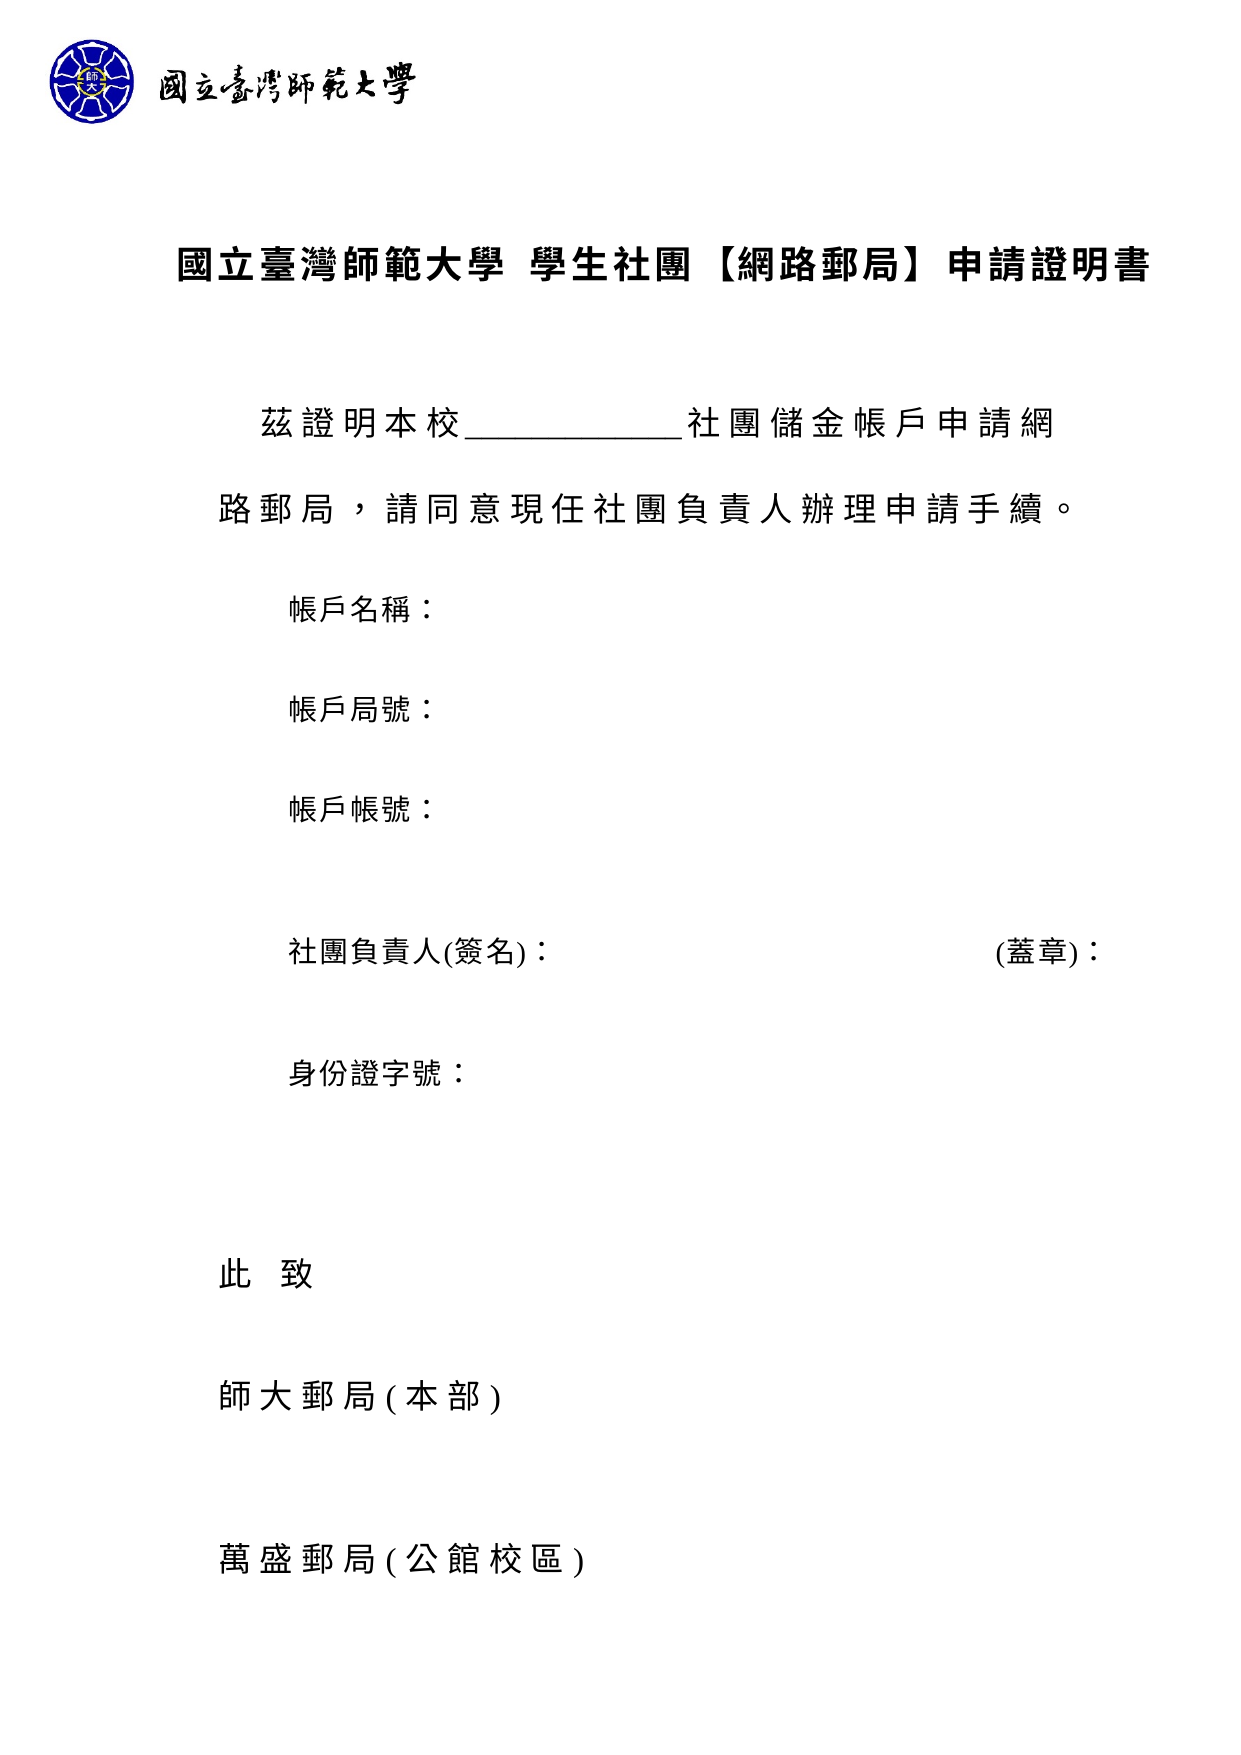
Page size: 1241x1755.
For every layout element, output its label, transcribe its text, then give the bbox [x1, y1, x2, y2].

text 身份證字號： [284, 1030, 1089, 1092]
text 此 致 [210, 1231, 1089, 1293]
text 社團負責人(簽名)： (蓋章)： [284, 867, 1089, 992]
text 國立臺灣師範大學 學生社團【網路郵局】申請證明書 [95, 221, 1175, 283]
text 帳戶名稱： [284, 566, 1089, 628]
text 萬盛郵局(公館校區) [210, 1475, 1089, 1600]
text 帳戶帳號： [284, 766, 1089, 829]
text 茲證明本校_____________社團儲金帳戶申請網路郵局，請同意現任社團負責人辦理申請手續。 [210, 340, 1089, 528]
text 帳戶局號： [284, 666, 1089, 728]
text 師大郵局(本部) [210, 1312, 1089, 1437]
